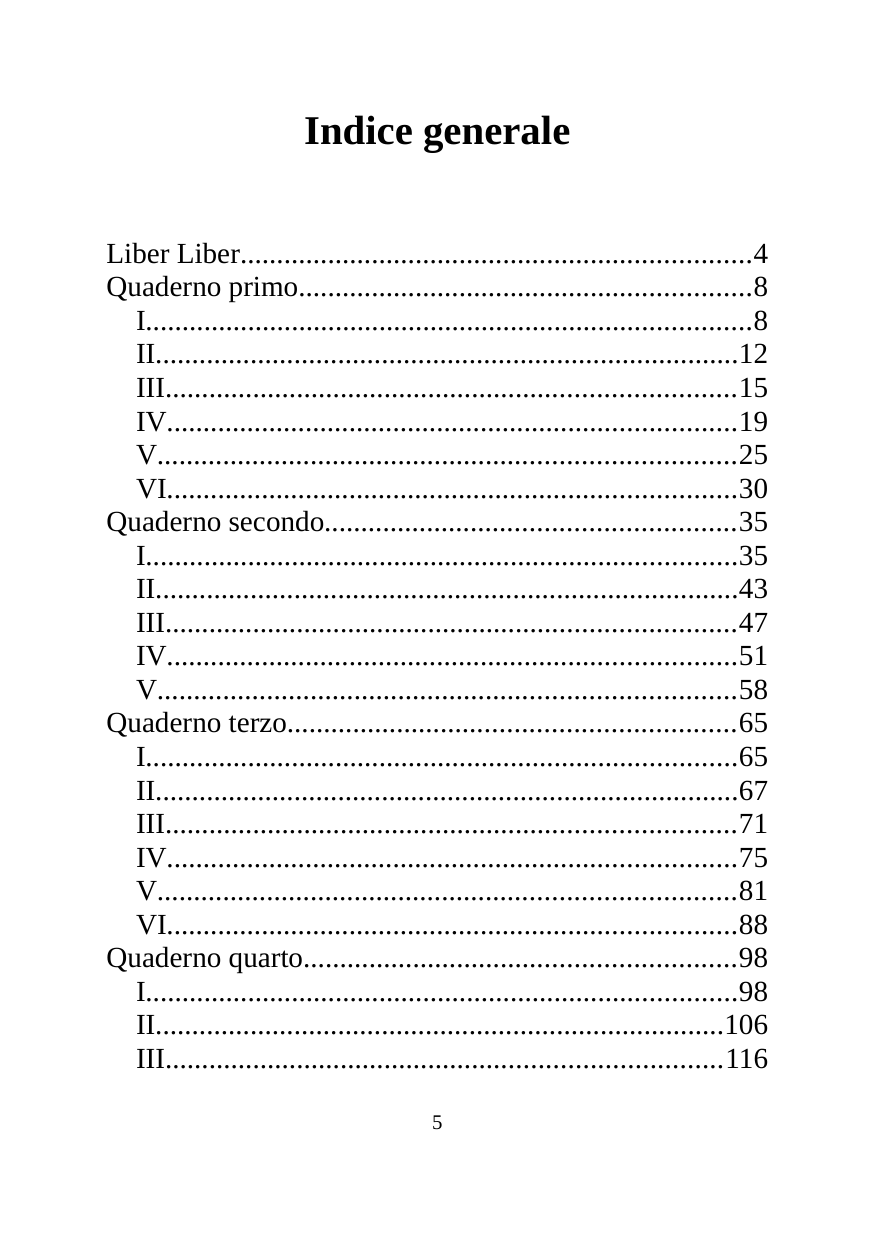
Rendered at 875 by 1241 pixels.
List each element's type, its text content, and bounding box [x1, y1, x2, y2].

text I 8 [136, 303, 768, 337]
subtitle Indice generale [106, 106, 768, 153]
text III 71 [136, 806, 768, 840]
text VI 88 [136, 907, 768, 940]
text II 67 [136, 773, 768, 806]
text Quaderno primo 8 [106, 269, 768, 303]
text VI 30 [136, 471, 768, 504]
text Quaderno quarto 98 [106, 940, 768, 974]
text I 35 [136, 538, 768, 571]
text III 15 [136, 370, 768, 404]
text IV 19 [136, 404, 768, 437]
text I 65 [136, 739, 768, 773]
text I 98 [136, 974, 768, 1007]
text II 106 [136, 1007, 768, 1041]
text IV 75 [136, 840, 768, 873]
text Quaderno terzo 65 [106, 706, 768, 739]
text II 12 [136, 337, 768, 370]
text III 116 [136, 1041, 768, 1074]
text Quaderno secondo 35 [106, 504, 768, 538]
text V 25 [136, 437, 768, 471]
text IV 51 [136, 638, 768, 672]
text V 81 [136, 873, 768, 907]
text V 58 [136, 672, 768, 706]
text II 43 [136, 571, 768, 605]
text III 47 [136, 605, 768, 638]
text Liber Liber 4 [106, 236, 768, 269]
